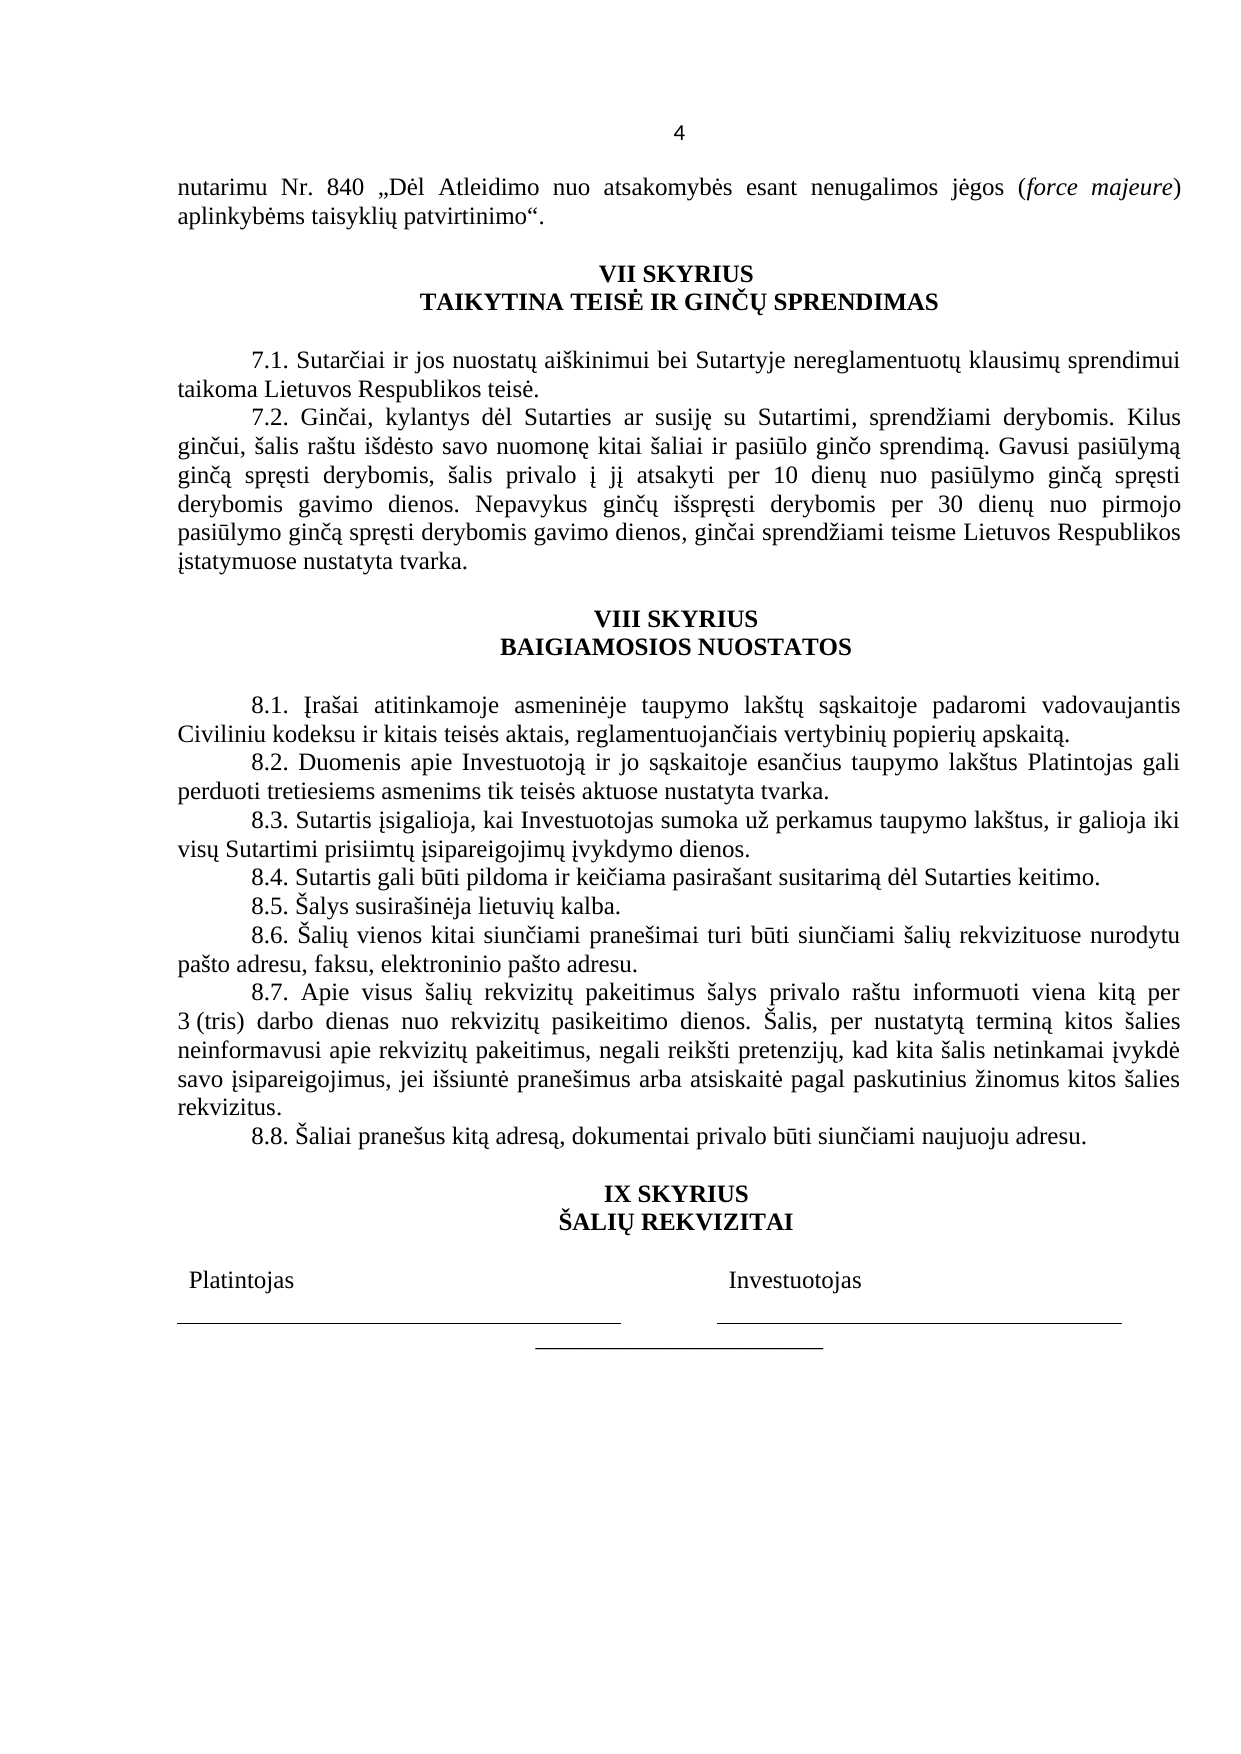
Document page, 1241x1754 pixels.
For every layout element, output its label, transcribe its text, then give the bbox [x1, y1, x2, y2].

text 8.4. Sutartis gali būti pildoma ir keičiama pasirašant susitarimą dėl Sutarties keitimo. [177, 862, 1181, 891]
text IX SKYRIUS [177, 1179, 1181, 1207]
text 7.1. Sutarčiai ir jos nuostatų aiškinimui bei Sutartyje nereglamentuotų klausimų sprendimui taikoma Lietuvos Respublikos teisė. [177, 345, 1181, 402]
text VIII SKYRIUS [177, 604, 1181, 632]
text 8.1. Įrašai atitinkamoje asmeninėje taupymo lakštų sąskaitoje padaromi vadovaujantis Civiliniu kodeksu ir kitais teisės aktais, reglamentuojančiais vertybinių popierių apskaitą. [177, 690, 1181, 747]
table_cell [621, 1294, 717, 1322]
text _______________________ [177, 1323, 1181, 1352]
table_header Investuotojas [717, 1265, 1122, 1294]
text BAIGIAMOSIOS NUOSTATOS [177, 632, 1181, 661]
table_cell [177, 1294, 621, 1322]
text 8.5. Šalys susirašinėja lietuvių kalba. [177, 891, 1181, 920]
text 8.3. Sutartis įsigalioja, kai Investuotojas sumoka už perkamus taupymo lakštus, ir galioja iki visų Sutartimi prisiimtų įsipareigojimų įvykdymo dienos. [177, 805, 1181, 862]
text nutarimu Nr. 840 „Dėl Atleidimo nuo atsakomybės esant nenugalimos jėgos (force majeure) aplinkybėms taisyklių patvirtinimo“. [177, 172, 1181, 230]
text 8.6. Šalių vienos kitai siunčiami pranešimai turi būti siunčiami šalių rekvizituose nurodytu pašto adresu, faksu, elektroninio pašto adresu. [177, 920, 1181, 977]
table_header [621, 1265, 717, 1294]
table_header Platintojas [177, 1265, 621, 1294]
text TAIKYTINA TEISĖ IR GINČŲ SPRENDIMAS [177, 287, 1181, 316]
text 8.8. Šaliai pranešus kitą adresą, dokumentai privalo būti siunčiami naujuoju adresu. [177, 1121, 1181, 1150]
text 8.2. Duomenis apie Investuotoją ir jo sąskaitoje esančius taupymo lakštus Platintojas gali perduoti tretiesiems asmenims tik teisės aktuose nustatyta tvarka. [177, 747, 1181, 805]
text 8.7. Apie visus šalių rekvizitų pakeitimus šalys privalo raštu informuoti viena kitą per 3 (tris) darbo dienas nuo rekvizitų pasikeitimo dienos. Šalis, per nustatytą terminą kitos šalies neinformavusi apie rekvizitų pakeitimus, negali reikšti pretenzijų, kad kita šalis netinkamai įvykdė savo įsipareigojimus, jei išsiuntė pranešimus arba atsiskaitė pagal paskutinius žinomus kitos šalies rekvizitus. [177, 977, 1181, 1121]
text ŠALIŲ REKVIZITAI [177, 1207, 1181, 1236]
text 7.2. Ginčai, kylantys dėl Sutarties ar susiję su Sutartimi, sprendžiami derybomis. Kilus ginčui, šalis raštu išdėsto savo nuomonę kitai šaliai ir pasiūlo ginčo sprendimą. Gavusi pasiūlymą ginčą spręsti derybomis, šalis privalo į jį atsakyti per 10 dienų nuo pasiūlymo ginčą spręsti derybomis gavimo dienos. Nepavykus ginčų išspręsti derybomis per 30 dienų nuo pirmojo pasiūlymo ginčą spręsti derybomis gavimo dienos, ginčai sprendžiami teisme Lietuvos Respublikos įstatymuose nustatyta tvarka. [177, 402, 1181, 575]
text VII SKYRIUS [177, 259, 1181, 287]
table_cell [717, 1294, 1122, 1322]
